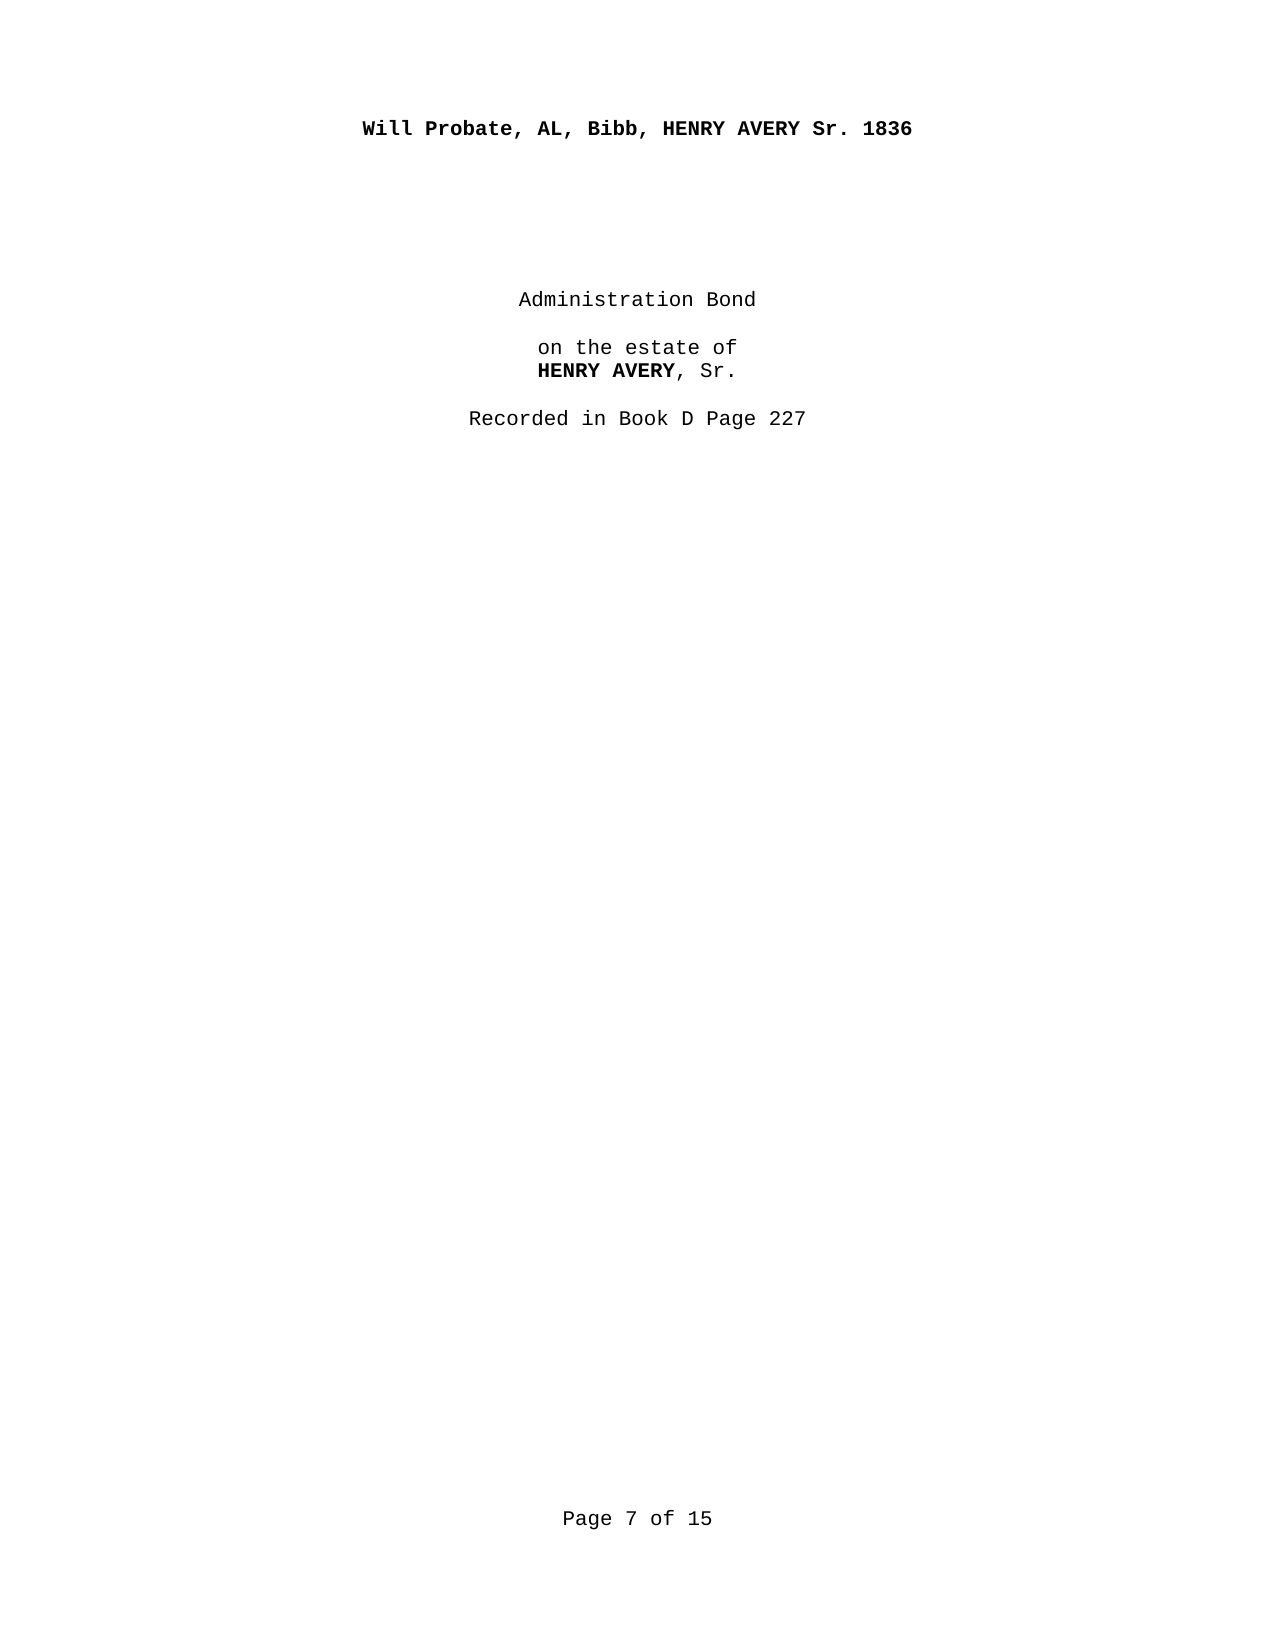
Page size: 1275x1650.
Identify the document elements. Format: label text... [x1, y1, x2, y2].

text on the estate of [118, 337, 1157, 360]
text Henry Avery, Sr. [118, 360, 1157, 384]
text Recorded in Book D Page 227 [118, 408, 1157, 431]
text Administration Bond [118, 289, 1157, 313]
